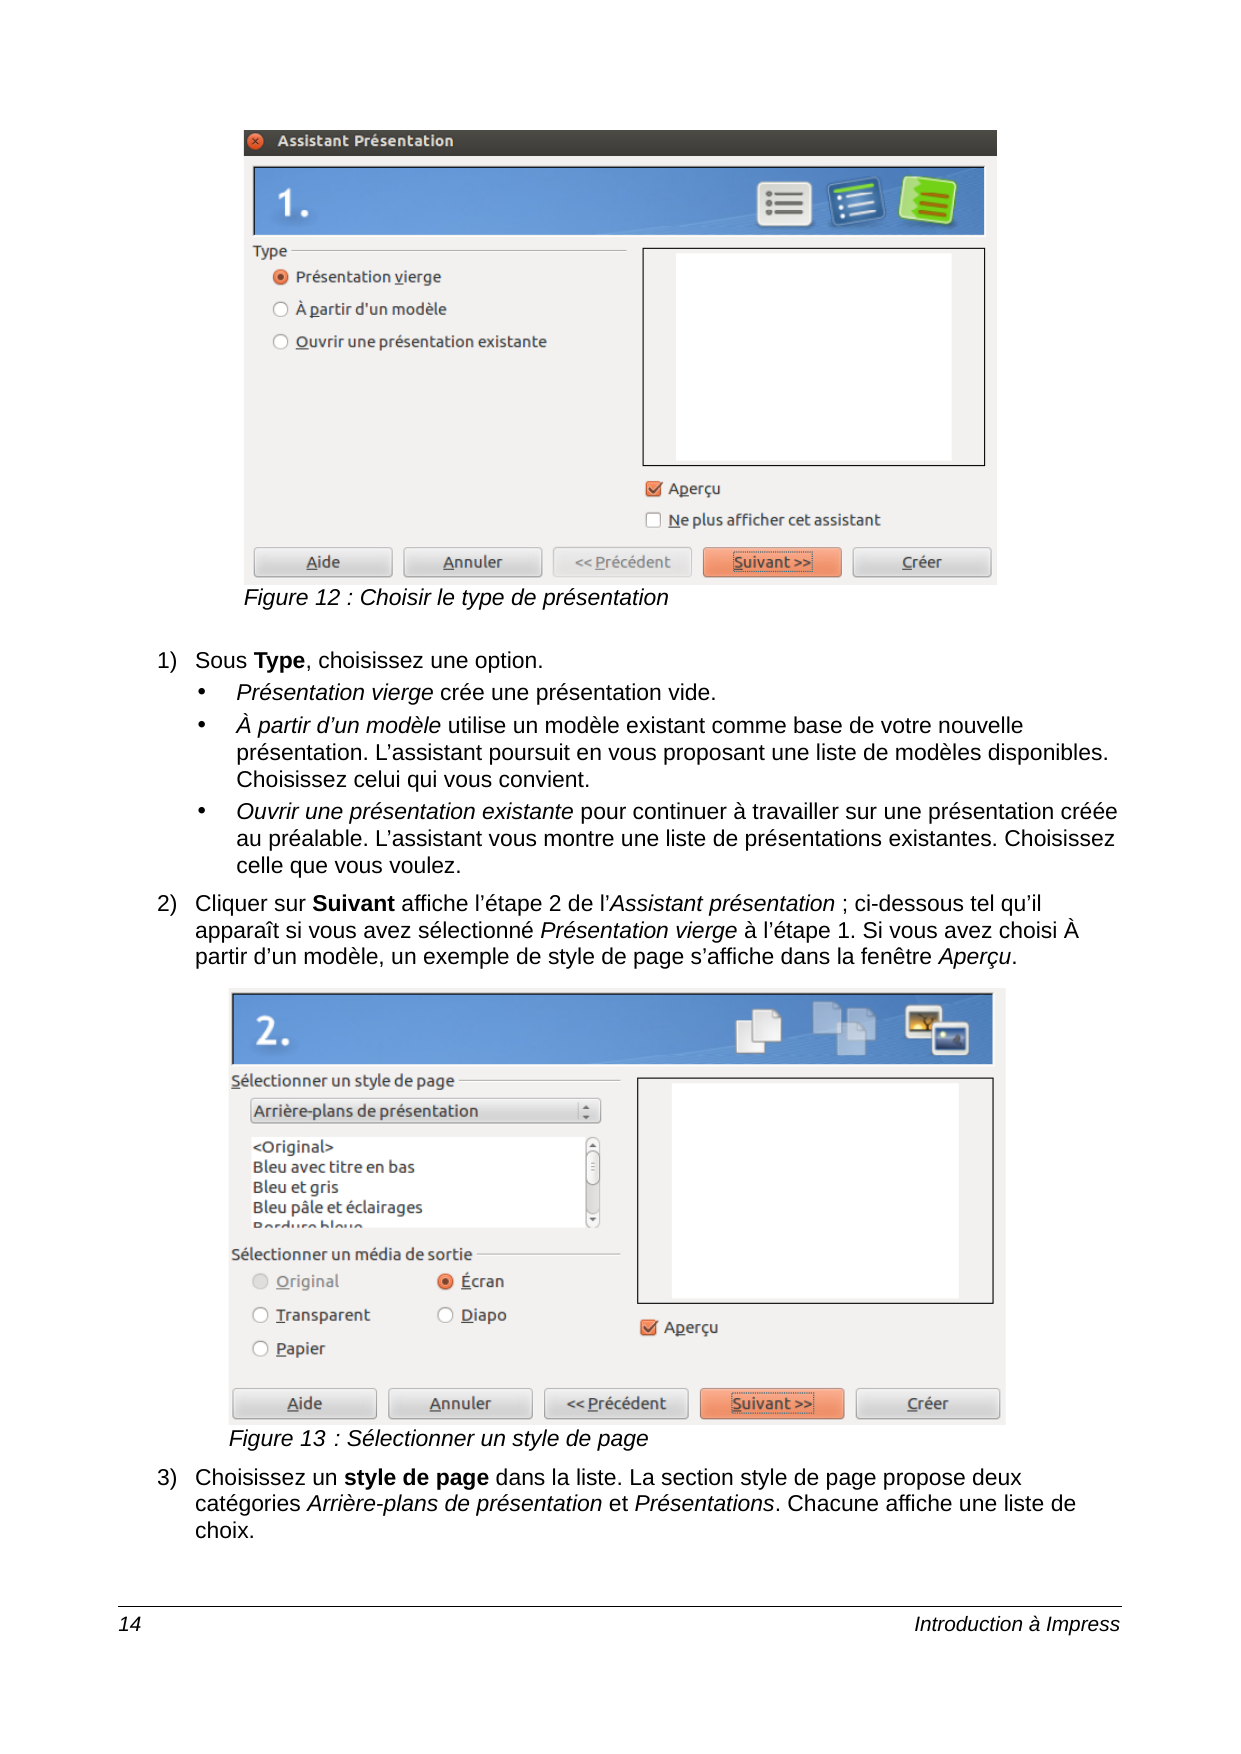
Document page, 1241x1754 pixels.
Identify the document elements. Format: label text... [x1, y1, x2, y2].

list Ouvrir une présentation existante pour continuer à travailler sur une présentation créée au préalable. L’assistant vous montre une liste de présentations existantes. Choisissez celle que vous voulez. [197, 798, 1122, 878]
text Figure 13 : Sélectionner un style de page [228, 988, 1012, 1451]
picture [243, 130, 997, 585]
list Choisissez un style de page dans la liste. La section style de page propose deux catégories Arrière-plans de présentation et Présentations. Chacune affiche une liste de choix. [177, 1464, 1122, 1543]
list Présentation vierge crée une présentation vide. [197, 679, 1122, 706]
picture [228, 988, 1006, 1425]
list Sous Type, choisissez une option. [177, 647, 1122, 673]
list Cliquer sur Suivant affiche l’étape 2 de l’Assistant présentation ; ci-dessous tel qu’il apparaît si vous avez sélectionné Présentation vierge à l’étape 1. Si vous avez choisi À partir d’un modèle, un exemple de style de page s’affiche dans la fenêtre Aperçu. [177, 890, 1122, 969]
list À partir d’un modèle utilise un modèle existant comme base de votre nouvelle présentation. L’assistant poursuit en vous proposant une liste de modèles disponibles. Choisissez celui qui vous convient. [197, 712, 1122, 792]
text Figure 12 : Choisir le type de présentation [243, 585, 997, 611]
